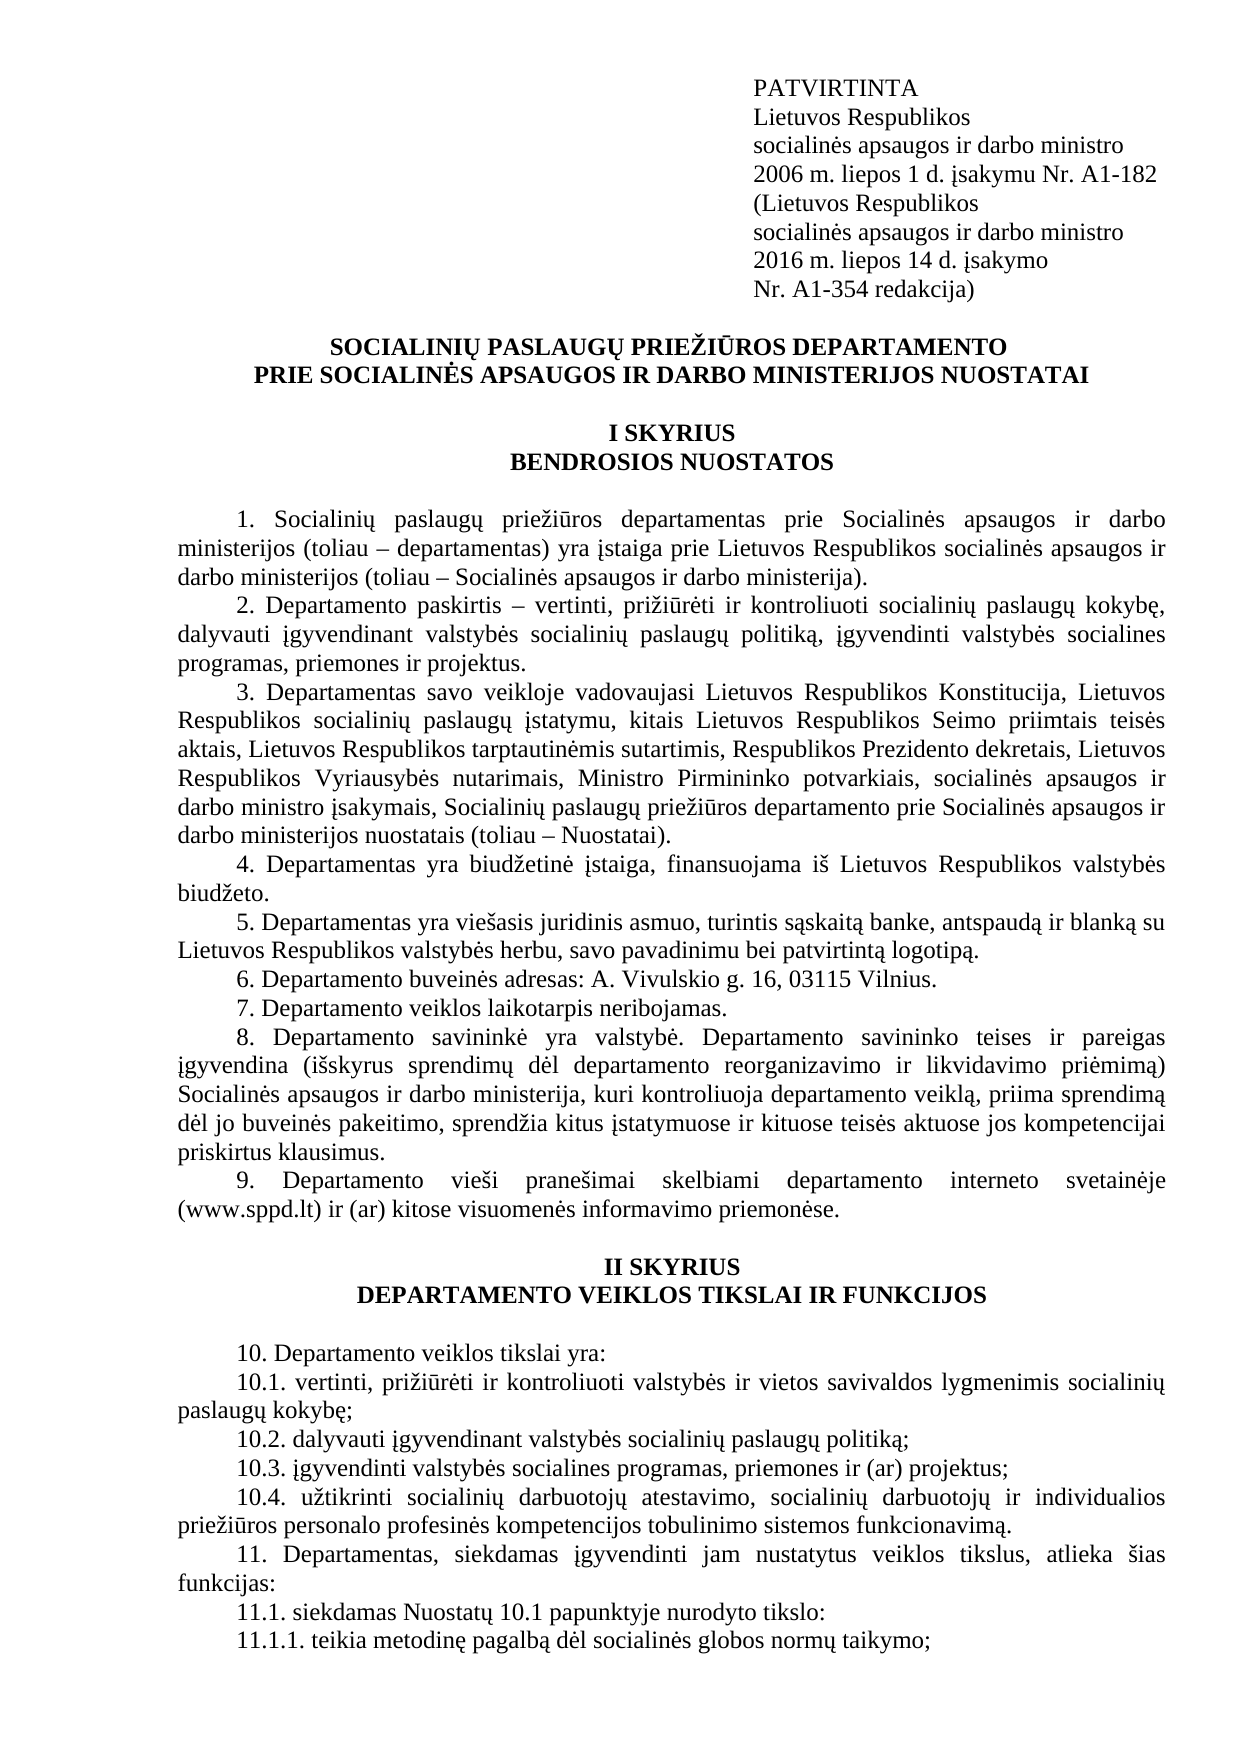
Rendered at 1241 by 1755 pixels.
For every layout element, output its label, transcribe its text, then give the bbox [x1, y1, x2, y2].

text 10.1. vertinti, prižiūrėti ir kontroliuoti valstybės ir vietos savivaldos lygmenimis socialinių paslaugų kokybę; [177, 1367, 1166, 1424]
text BENDROSIOS NUOSTATOS [177, 447, 1166, 476]
text 6. Departamento buveinės adresas: A. Vivulskio g. 16, 03115 Vilnius. [177, 964, 1166, 993]
text Nr. A1-354 redakcija) [753, 274, 1166, 303]
text 11. Departamentas, siekdamas įgyvendinti jam nustatytus veiklos tikslus, atlieka šias funkcijas: [177, 1539, 1166, 1597]
text 8. Departamento savininkė yra valstybė. Departamento savininko teises ir pareigas įgyvendina (išskyrus sprendimų dėl departamento reorganizavimo ir likvidavimo priėmimą) Socialinės apsaugos ir darbo ministerija, kuri kontroliuoja departamento veiklą, priima sprendimą dėl jo buveinės pakeitimo, sprendžia kitus įstatymuose ir kituose teisės aktuose jos kompetencijai priskirtus klausimus. [177, 1022, 1166, 1166]
text 11.1.1. teikia metodinę pagalbą dėl socialinės globos normų taikymo; [177, 1626, 1166, 1654]
text SOCIALINIŲ PASLAUGŲ PRIEŽIŪROS DEPARTAMENTO [177, 332, 1166, 361]
text (Lietuvos Respublikos [177, 188, 1166, 217]
text II skyrius [177, 1252, 1166, 1281]
text 5. Departamentas yra viešasis juridinis asmuo, turintis sąskaitą banke, antspaudą ir blanką su Lietuvos Respublikos valstybės herbu, savo pavadinimu bei patvirtintą logotipą. [177, 907, 1166, 964]
text I Skyrius [177, 418, 1166, 447]
text 10.2. dalyvauti įgyvendinant valstybės socialinių paslaugų politiką; [177, 1424, 1166, 1453]
text 4. Departamentas yra biudžetinė įstaiga, finansuojama iš Lietuvos Respublikos valstybės biudžeto. [177, 849, 1166, 907]
text PRIE SOCIALINĖS APSAUGOS IR DARBO MINISTERIJOS NUOSTATAI [177, 361, 1166, 389]
text Lietuvos Respublikos [177, 102, 1166, 131]
text 11.1. siekdamas Nuostatų 10.1 papunktyje nurodyto tikslo: [177, 1597, 1166, 1626]
text socialinės apsaugos ir darbo ministro [177, 217, 1166, 246]
text DEPARTAMENTO VEIKLOS TIKSLAI IR FUNKCIJOS [177, 1281, 1166, 1309]
text 2016 m. liepos 14 d. įsakymo [753, 246, 1166, 274]
text 1. Socialinių paslaugų priežiūros departamentas prie Socialinės apsaugos ir darbo ministerijos (toliau – departamentas) yra įstaiga prie Lietuvos Respublikos socialinės apsaugos ir darbo ministerijos (toliau – Socialinės apsaugos ir darbo ministerija). [177, 504, 1166, 591]
text 10.3. įgyvendinti valstybės socialines programas, priemones ir (ar) projektus; [177, 1453, 1166, 1482]
text 7. Departamento veiklos laikotarpis neribojamas. [177, 993, 1166, 1022]
text 2006 m. liepos 1 d. įsakymu Nr. A1-182 [177, 159, 1166, 188]
text 9. Departamento vieši pranešimai skelbiami departamento interneto svetainėje (www.sppd.lt) ir (ar) kitose visuomenės informavimo priemonėse. [177, 1166, 1166, 1223]
text 2. Departamento paskirtis – vertinti, prižiūrėti ir kontroliuoti socialinių paslaugų kokybę, dalyvauti įgyvendinant valstybės socialinių paslaugų politiką, įgyvendinti valstybės socialines programas, priemones ir projektus. [177, 591, 1166, 677]
text 3. Departamentas savo veikloje vadovaujasi Lietuvos Respublikos Konstitucija, Lietuvos Respublikos socialinių paslaugų įstatymu, kitais Lietuvos Respublikos Seimo priimtais teisės aktais, Lietuvos Respublikos tarptautinėmis sutartimis, Respublikos Prezidento dekretais, Lietuvos Respublikos Vyriausybės nutarimais, Ministro Pirmininko potvarkiais, socialinės apsaugos ir darbo ministro įsakymais, Socialinių paslaugų priežiūros departamento prie Socialinės apsaugos ir darbo ministerijos nuostatais (toliau – Nuostatai). [177, 677, 1166, 849]
text socialinės apsaugos ir darbo ministro [177, 131, 1166, 159]
text 10.4. užtikrinti socialinių darbuotojų atestavimo, socialinių darbuotojų ir individualios priežiūros personalo profesinės kompetencijos tobulinimo sistemos funkcionavimą. [177, 1482, 1166, 1539]
text PATVIRTINTA [177, 73, 1166, 102]
text 10. Departamento veiklos tikslai yra: [177, 1338, 1166, 1367]
